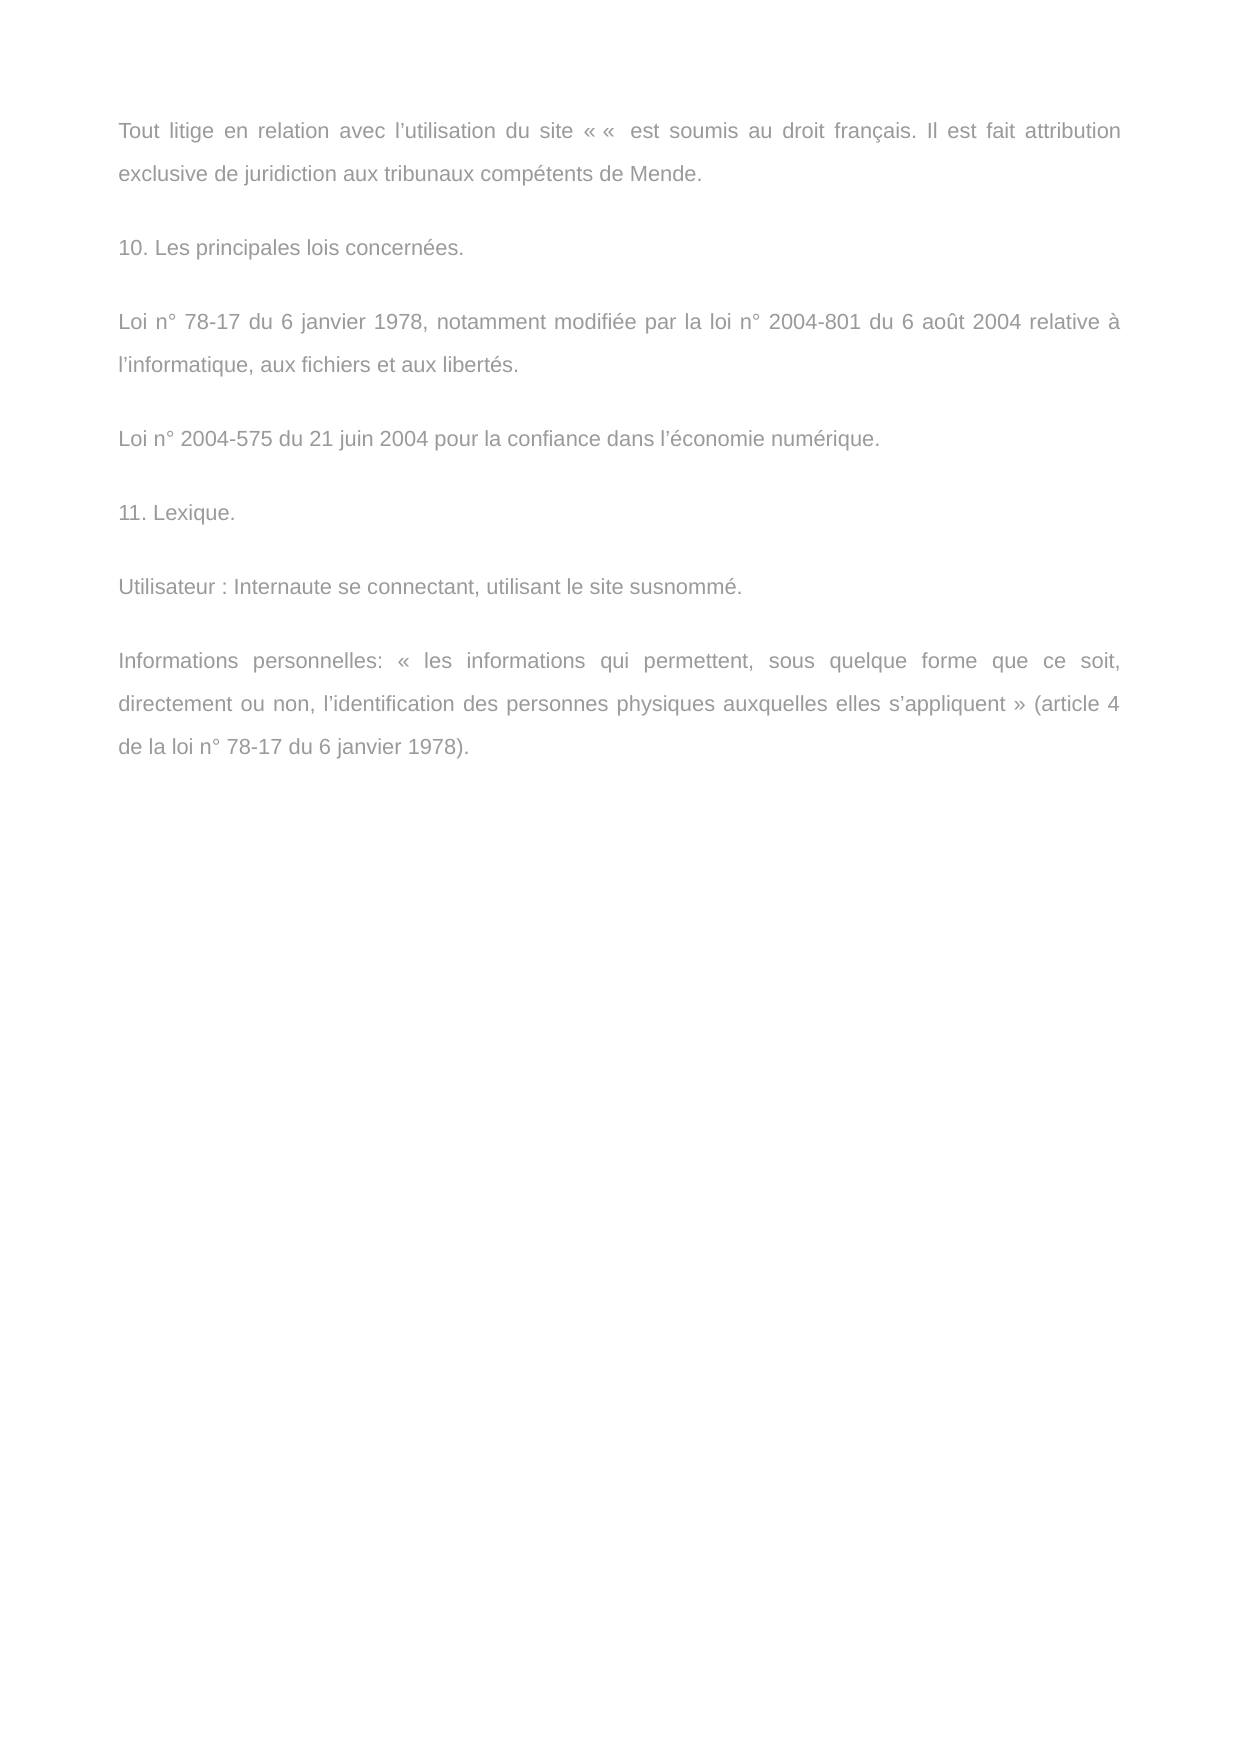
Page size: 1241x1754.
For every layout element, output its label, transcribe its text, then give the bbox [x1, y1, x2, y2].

text Loi n° 78-17 du 6 janvier 1978, notamment modifiée par la loi n° 2004-801 du 6 août 2004 relative à l’informatique, aux fichiers et aux libertés. [118, 309, 1122, 377]
text 11. Lexique. [118, 500, 1122, 525]
text Loi n° 2004-575 du 21 juin 2004 pour la confiance dans l’économie numérique. [118, 426, 1122, 451]
text Informations personnelles: « les informations qui permettent, sous quelque forme que ce soit, directement ou non, l’identification des personnes physiques auxquelles elles s’appliquent » (article 4 de la loi n° 78-17 du 6 janvier 1978). [118, 648, 1122, 759]
text 10. Les principales lois concernées. [118, 235, 1122, 260]
text Tout litige en relation avec l’utilisation du site « « est soumis au droit français. Il est fait attribution exclusive de juridiction aux tribunaux compétents de Mende. [118, 118, 1122, 186]
text Utilisateur : Internaute se connectant, utilisant le site susnommé. [118, 574, 1122, 599]
